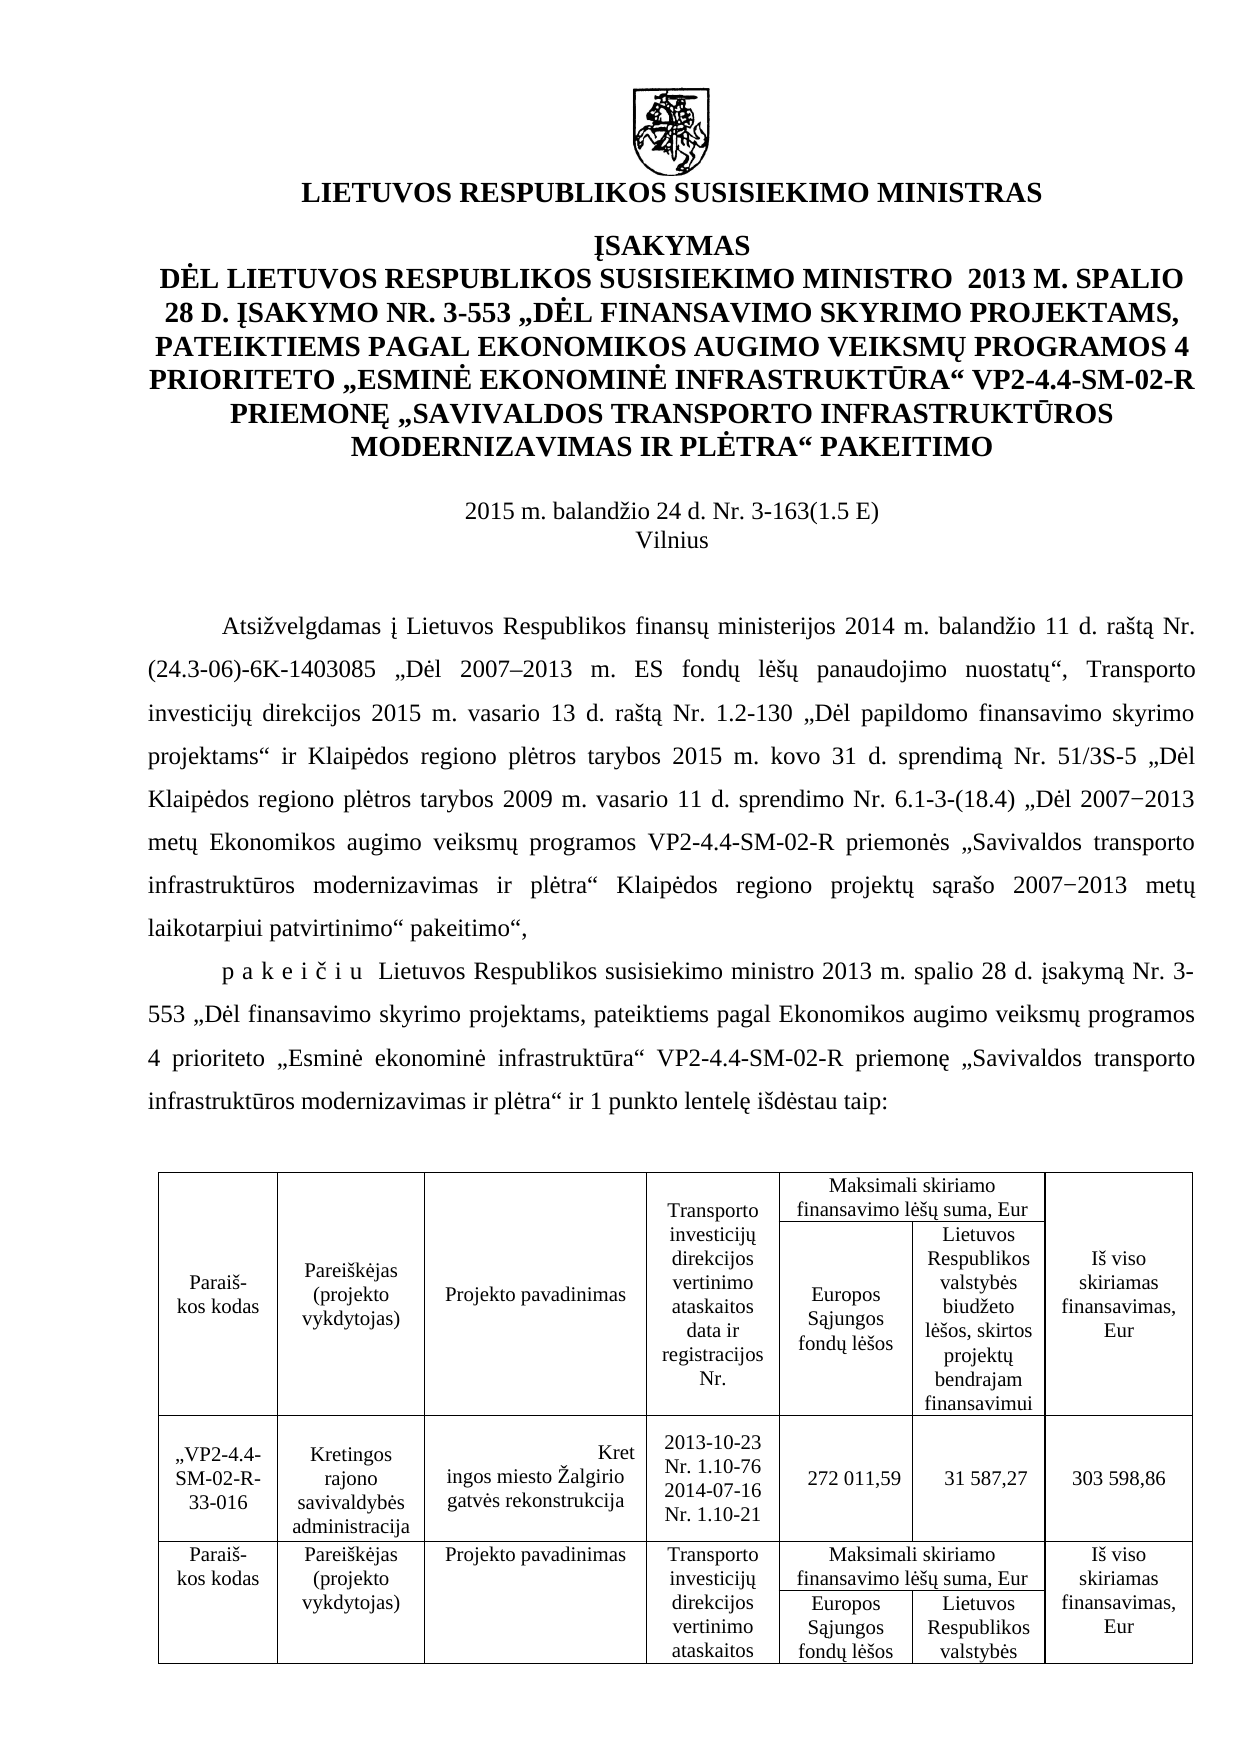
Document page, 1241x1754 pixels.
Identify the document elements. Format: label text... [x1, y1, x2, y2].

table_cell Lietuvos Respublikos valstybės [913, 1591, 1044, 1663]
table_cell 31 587,27 [913, 1416, 1044, 1541]
table_cell Kretingos miesto Žalgirio gatvės rekonstrukcija [425, 1416, 646, 1541]
table_cell Europos Sąjungos fondų lėšos [780, 1591, 912, 1663]
table_header Maksimali skiriamo finansavimo lėšų suma, Eur [780, 1173, 1044, 1221]
table_cell 272 011,59 [780, 1416, 912, 1541]
table_cell Kretingos rajono savivaldybės administracija [278, 1416, 424, 1541]
table_header Paraiš- kos kodas [159, 1173, 277, 1415]
table_header [1193, 1172, 1217, 1221]
table_header Projekto pavadinimas [425, 1173, 646, 1415]
table_cell Europos Sąjungos fondų lėšos [780, 1222, 912, 1415]
table_cell Projekto pavadinimas [425, 1542, 646, 1663]
table_cell [1193, 1541, 1217, 1590]
text Vilnius [148, 525, 1196, 554]
table_cell Paraiš- kos kodas [159, 1542, 277, 1663]
table_header Pareiškėjas (projekto vykdytojas) [278, 1173, 424, 1415]
table_cell [1193, 1590, 1217, 1663]
table_cell [1193, 1415, 1217, 1541]
table_cell 2013-10-23 Nr. 1.10-76 2014-07-16 Nr. 1.10-21 [647, 1416, 779, 1541]
table_cell Iš viso skiriamas finansavimas, Eur [1046, 1542, 1192, 1663]
table_cell 303 598,86 [1046, 1416, 1192, 1541]
text LIETUVOS RESPUBLIKOS SUSISIEKIMO MINISTRAS [148, 175, 1196, 209]
text DĖL LIETUVOS RESPUBLIKOS SUSISIEKIMO MINISTRO 2013 M. SPALIO 28 D. ĮSAKYMO NR. 3-553 „DĖL FINANSAVIMO SKYRIMO PROJEKTAMS, PATEIKTIEMS PAGAL ekonomikos augimo veiksmų programos 4 PRIORITETO „ESMINĖ EKONOMINĖ INFRASTRUKTŪRA“ VP2-4.4-SM-02-R PRIEMONĘ „SAVIVALDOS TRANSPORTO INFRASTRUKTŪROS MODERNIZAVIMAS IR PLĖTRA“ PAKEITIMO [148, 262, 1196, 463]
table_cell Pareiškėjas (projekto vykdytojas) [278, 1542, 424, 1663]
text Atsižvelgdamas į Lietuvos Respublikos finansų ministerijos 2014 m. balandžio 11 d. raštą Nr. (24.3-06)-6K-1403085 „Dėl 2007–2013 m. ES fondų lėšų panaudojimo nuostatų“, Transporto investicijų direkcijos 2015 m. vasario 13 d. raštą Nr. 1.2-130 „Dėl papildomo finansavimo skyrimo projektams“ ir Klaipėdos regiono plėtros tarybos 2015 m. kovo 31 d. sprendimą Nr. 51/3S-5 „Dėl Klaipėdos regiono plėtros tarybos 2009 m. vasario 11 d. sprendimo Nr. 6.1-3-(18.4) „Dėl 2007−2013 metų Ekonomikos augimo veiksmų programos VP2-4.4-SM-02-R priemonės „Savivaldos transporto infrastruktūros modernizavimas ir plėtra“ Klaipėdos regiono projektų sąrašo 2007−2013 metų laikotarpiui patvirtinimo“ pakeitimo“, [148, 611, 1196, 942]
text p a k e i č i u Lietuvos Respublikos susisiekimo ministro 2013 m. spalio 28 d. įsakymą Nr. 3-553 „Dėl finansavimo skyrimo projektams, pateiktiems pagal Ekonomikos augimo veiksmų programos 4 prioriteto „Esminė ekonominė infrastruktūra“ VP2-4.4-SM-02-R priemonę „Savivaldos transporto infrastruktūros modernizavimas ir plėtra“ ir 1 punkto lentelę išdėstau taip: [148, 956, 1196, 1114]
table_cell [1193, 1221, 1217, 1415]
table_header Iš viso skiriamas finansavimas, Eur [1046, 1173, 1192, 1415]
text ĮSAKYMAS [148, 228, 1196, 262]
table_cell Lietuvos Respublikos valstybės biudžeto lėšos, skirtos projektų bendrajam finansavimui [913, 1222, 1044, 1415]
table_cell Maksimali skiriamo finansavimo lėšų suma, Eur [780, 1542, 1044, 1590]
table_cell Transporto investicijų direkcijos vertinimo ataskaitos data ir registracijos Nr. [647, 1542, 779, 1663]
table_cell „VP2-4.4-SM-02-R-33-016 [159, 1416, 277, 1541]
table_header Transporto investicijų direkcijos vertinimo ataskaitos data ir registracijos Nr. [647, 1173, 779, 1415]
text 2015 m. balandžio 24 d. Nr. 3-163(1.5 E) [148, 496, 1196, 525]
